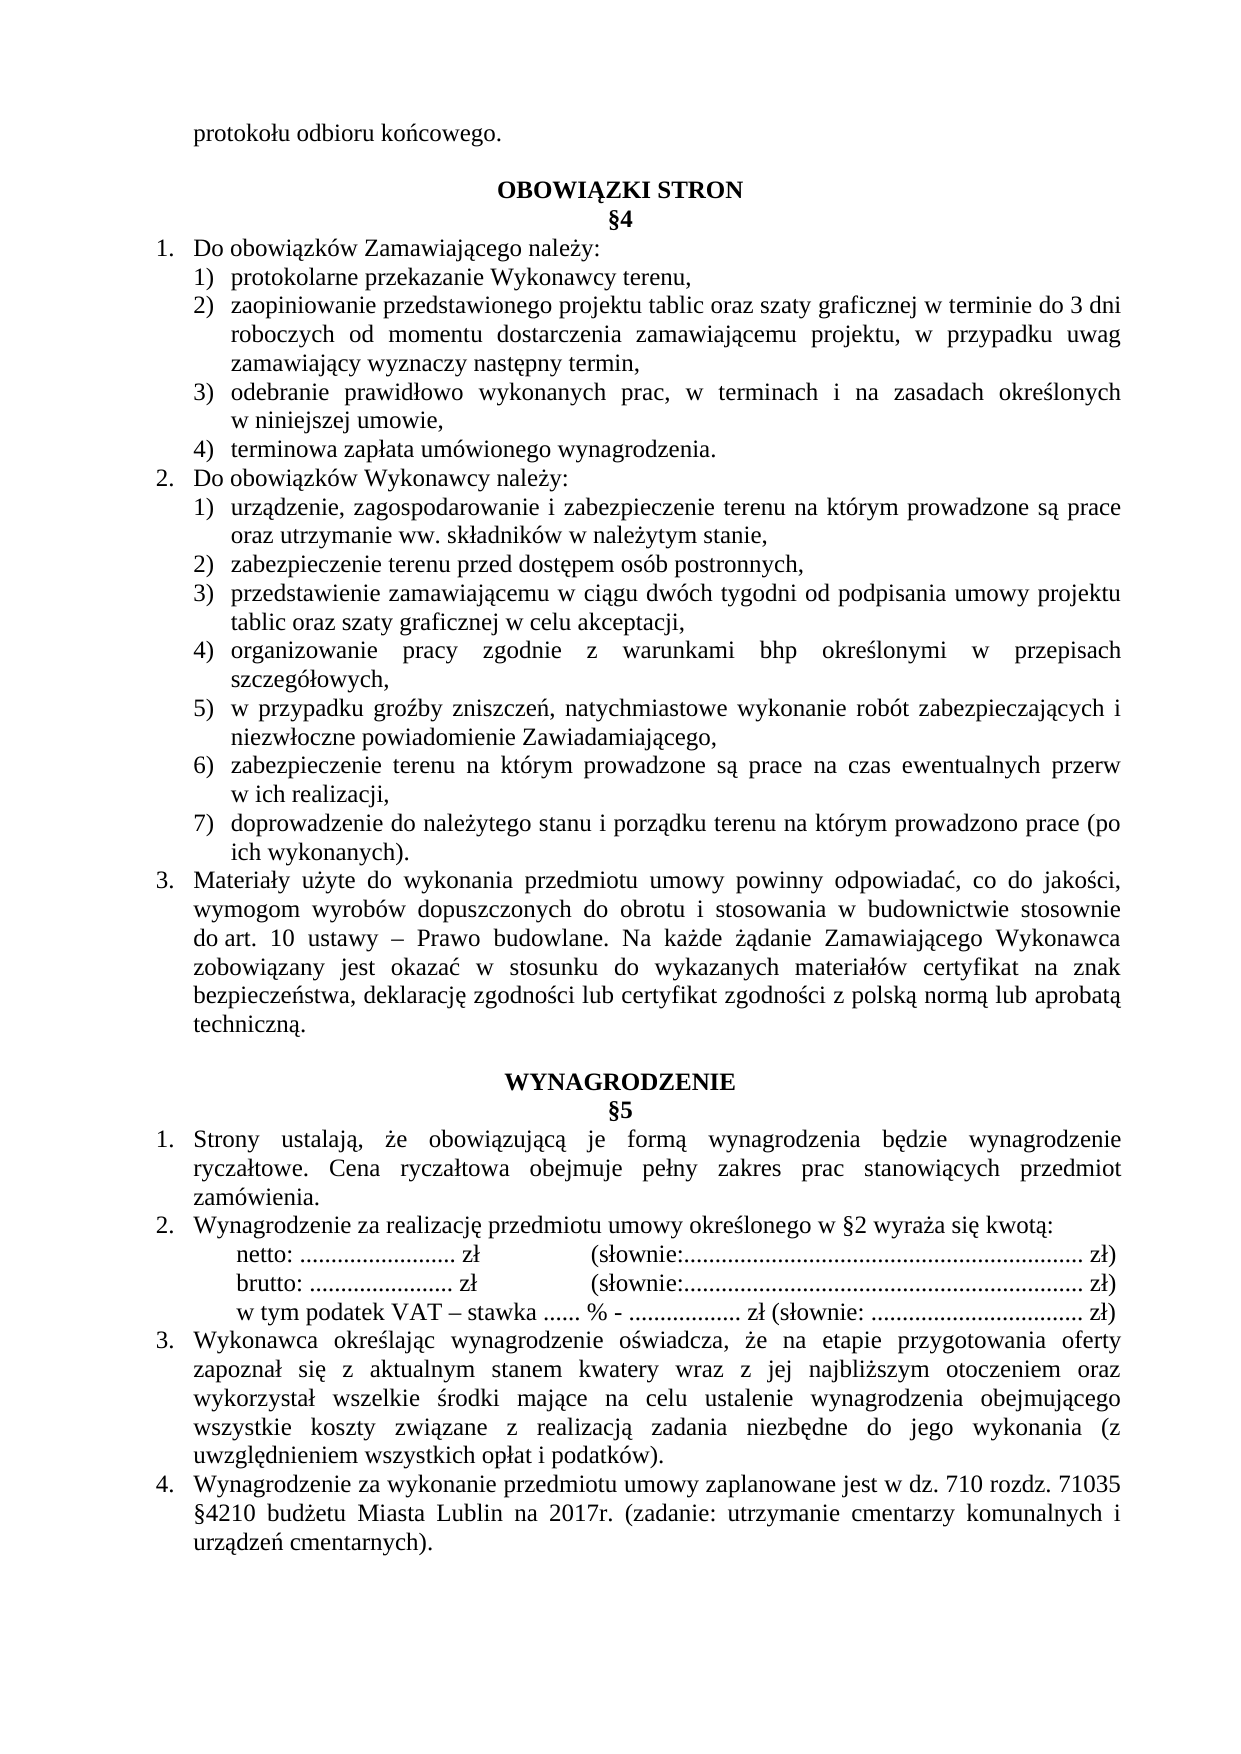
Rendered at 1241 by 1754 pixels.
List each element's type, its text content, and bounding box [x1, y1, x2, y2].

text OBOWIĄZKI STRON [118, 176, 1122, 204]
list Do obowiązków Wykonawcy należy: [156, 463, 1122, 492]
list protokolarne przekazanie Wykonawcy terenu, [193, 262, 1122, 291]
list Do obowiązków Zamawiającego należy: [156, 233, 1122, 262]
list odebranie prawidłowo wykonanych prac, w terminach i na zasadach określonych w niniejszej umowie, [193, 377, 1122, 434]
list zabezpieczenie terenu na którym prowadzone są prace na czas ewentualnych przerw w ich realizacji, [193, 751, 1122, 808]
text w tym podatek VAT – stawka ...... % - .................. zł (słownie: .................................. zł) [118, 1297, 1122, 1326]
list terminowa zapłata umówionego wynagrodzenia. [193, 434, 1122, 463]
list Materiały użyte do wykonania przedmiotu umowy powinny odpowiadać, co do jakości, wymogom wyrobów dopuszczonych do obrotu i stosowania w budownictwie stosownie do art. 10 ustawy – Prawo budowlane. Na każde żądanie Zamawiającego Wykonawca zobowiązany jest okazać w stosunku do wykazanych materiałów certyfikat na znak bezpieczeństwa, deklarację zgodności lub certyfikat zgodności z polską normą lub aprobatą techniczną. [156, 866, 1122, 1038]
text §4 [118, 204, 1122, 233]
list organizowanie pracy zgodnie z warunkami bhp określonymi w przepisach szczegółowych, [193, 636, 1122, 693]
list Wykonawca określając wynagrodzenie oświadcza, że na etapie przygotowania oferty zapoznał się z aktualnym stanem kwatery wraz z jej najbliższym otoczeniem oraz wykorzystał wszelkie środki mające na celu ustalenie wynagrodzenia obejmującego wszystkie koszty związane z realizacją zadania niezbędne do jego wykonania (z uwzględnieniem wszystkich opłat i podatków). [156, 1326, 1122, 1469]
text WYNAGRODZENIE [118, 1067, 1122, 1096]
list Wynagrodzenie za realizację przedmiotu umowy określonego w §2 wyraża się kwotą: [156, 1211, 1122, 1239]
list protokołu odbioru końcowego. [156, 118, 1122, 147]
list urządzenie, zagospodarowanie i zabezpieczenie terenu na którym prowadzone są prace oraz utrzymanie ww. składników w należytym stanie, [193, 492, 1122, 549]
list w przypadku groźby zniszczeń, natychmiastowe wykonanie robót zabezpieczających i niezwłoczne powiadomienie Zawiadamiającego, [193, 693, 1122, 751]
text brutto: ....................... zł (słownie:................................................................ zł) [118, 1268, 1122, 1297]
text netto: ......................... zł (słownie:................................................................ zł) [118, 1239, 1122, 1268]
list doprowadzenie do należytego stanu i porządku terenu na którym prowadzono prace (po ich wykonanych). [193, 808, 1122, 866]
list zabezpieczenie terenu przed dostępem osób postronnych, [193, 549, 1122, 578]
text §5 [118, 1096, 1122, 1124]
list przedstawienie zamawiającemu w ciągu dwóch tygodni od podpisania umowy projektu tablic oraz szaty graficznej w celu akceptacji, [193, 578, 1122, 636]
list Wynagrodzenie za wykonanie przedmiotu umowy zaplanowane jest w dz. 710 rozdz. 71035 §4210 budżetu Miasta Lublin na 2017r. (zadanie: utrzymanie cmentarzy komunalnych i urządzeń cmentarnych). [156, 1469, 1122, 1556]
list zaopiniowanie przedstawionego projektu tablic oraz szaty graficznej w terminie do 3 dni roboczych od momentu dostarczenia zamawiającemu projektu, w przypadku uwag zamawiający wyznaczy następny termin, [193, 291, 1122, 377]
list Strony ustalają, że obowiązującą je formą wynagrodzenia będzie wynagrodzenie ryczałtowe. Cena ryczałtowa obejmuje pełny zakres prac stanowiących przedmiot zamówienia. [156, 1124, 1122, 1211]
